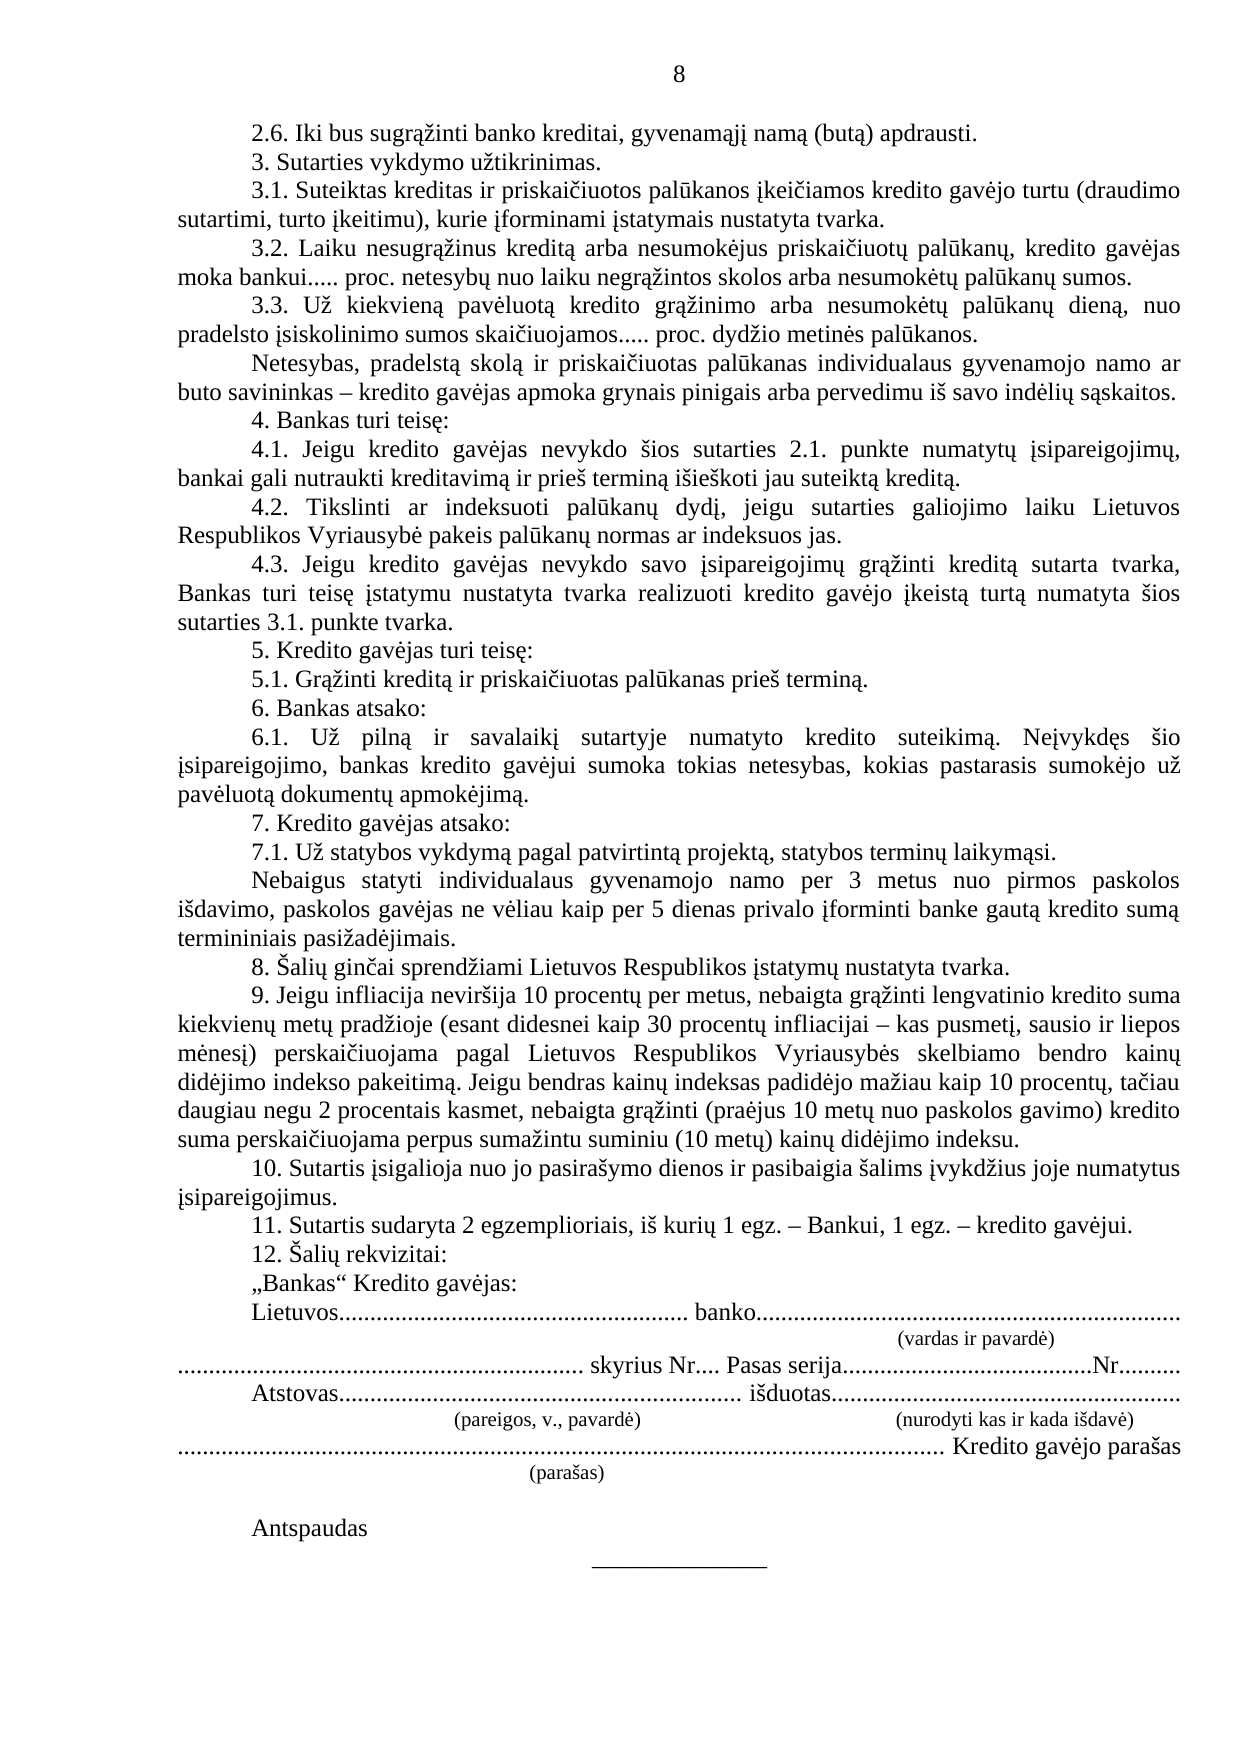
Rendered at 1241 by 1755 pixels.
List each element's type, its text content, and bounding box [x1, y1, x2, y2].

text (parašas) [177, 1460, 1181, 1484]
text 5.1. Grąžinti kreditą ir priskaičiuotas palūkanas prieš terminą. [177, 664, 1181, 693]
text 6.1. Už pilną ir savalaikį sutartyje numatyto kredito suteikimą. Neįvykdęs šio įsipareigojimo, bankas kredito gavėjui sumoka tokias netesybas, kokias pastarasis sumokėjo už pavėluotą dokumentų apmokėjimą. [177, 722, 1181, 808]
text 6. Bankas atsako: [177, 693, 1181, 722]
text ______________ [177, 1542, 1181, 1570]
text (vardas ir pavardė) [177, 1326, 1181, 1350]
text 9. Jeigu infliacija neviršija 10 procentų per metus, nebaigta grąžinti lengvatinio kredito suma kiekvienų metų pradžioje (esant didesnei kaip 30 procentų infliacijai – kas pusmetį, sausio ir liepos mėnesį) perskaičiuojama pagal Lietuvos Respublikos Vyriausybės skelbiamo bendro kainų didėjimo indekso pakeitimą. Jeigu bendras kainų indeksas padidėjo mažiau kaip 10 procentų, tačiau daugiau negu 2 procentais kasmet, nebaigta grąžinti (praėjus 10 metų nuo paskolos gavimo) kredito suma perskaičiuojama perpus sumažintu suminiu (10 metų) kainų didėjimo indeksu. [177, 981, 1181, 1153]
text 3.2. Laiku nesugrąžinus kreditą arba nesumokėjus priskaičiuotų palūkanų, kredito gavėjas moka bankui..... proc. netesybų nuo laiku negrąžintos skolos arba nesumokėtų palūkanų sumos. [177, 233, 1181, 291]
text 7.1. Už statybos vykdymą pagal patvirtintą projektą, statybos terminų laikymąsi. [177, 837, 1181, 866]
text 7. Kredito gavėjas atsako: [177, 808, 1181, 837]
text Netesybas, pradelstą skolą ir priskaičiuotas palūkanas individualaus gyvenamojo namo ar buto savininkas – kredito gavėjas apmoka grynais pinigais arba pervedimu iš savo indėlių sąskaitos. [177, 348, 1181, 406]
text 10. Sutartis įsigalioja nuo jo pasirašymo dienos ir pasibaigia šalims įvykdžius joje numatytus įsipareigojimus. [177, 1153, 1181, 1211]
text 2.6. Iki bus sugrąžinti banko kreditai, gyvenamąjį namą (butą) apdrausti. [177, 118, 1181, 147]
text Nebaigus statyti individualaus gyvenamojo namo per 3 metus nuo pirmos paskolos išdavimo, paskolos gavėjas ne vėliau kaip per 5 dienas privalo įforminti banke gautą kredito sumą termininiais pasižadėjimais. [177, 866, 1181, 952]
text 12. Šalių rekvizitai: [177, 1239, 1181, 1268]
text 4. Bankas turi teisę: [177, 406, 1181, 434]
text 5. Kredito gavėjas turi teisę: [177, 636, 1181, 664]
text 4.2. Tikslinti ar indeksuoti palūkanų dydį, jeigu sutarties galiojimo laiku Lietuvos Respublikos Vyriausybė pakeis palūkanų normas ar indeksuos jas. [177, 492, 1181, 549]
text 4.1. Jeigu kredito gavėjas nevykdo šios sutarties 2.1. punkte numatytų įsipareigojimų, bankai gali nutraukti kreditavimą ir prieš terminą išieškoti jau suteiktą kreditą. [177, 434, 1181, 492]
text 3.1. Suteiktas kreditas ir priskaičiuotos palūkanos įkeičiamos kredito gavėjo turtu (draudimo sutartimi, turto įkeitimu), kurie įforminami įstatymais nustatyta tvarka. [177, 176, 1181, 233]
text 4.3. Jeigu kredito gavėjas nevykdo savo įsipareigojimų grąžinti kreditą sutarta tvarka, Bankas turi teisę įstatymu nustatyta tvarka realizuoti kredito gavėjo įkeistą turtą numatyta šios sutarties 3.1. punkte tvarka. [177, 549, 1181, 636]
text 8. Šalių ginčai sprendžiami Lietuvos Respublikos įstatymų nustatyta tvarka. [177, 952, 1181, 981]
text 3.3. Už kiekvieną pavėluotą kredito grąžinimo arba nesumokėtų palūkanų dieną, nuo pradelsto įsiskolinimo sumos skaičiuojamos..... proc. dydžio metinės palūkanos. [177, 291, 1181, 348]
text „Bankas“ Kredito gavėjas: [177, 1268, 1181, 1297]
text Kredito gavėjo parašas [177, 1431, 1181, 1460]
text Antspaudas [177, 1513, 1181, 1542]
text skyrius Nr.... Pasas serija........................................Nr.......... [177, 1350, 1181, 1378]
text Lietuvos........................................................ banko [177, 1297, 1181, 1326]
text (pareigos, v., pavardė) (nurodyti kas ir kada išdavė) [177, 1407, 1181, 1431]
text Atstovas išduotas........................................................ [177, 1378, 1181, 1407]
text 11. Sutartis sudaryta 2 egzemplioriais, iš kurių 1 egz. – Bankui, 1 egz. – kredito gavėjui. [177, 1211, 1181, 1239]
text 3. Sutarties vykdymo užtikrinimas. [177, 147, 1181, 176]
